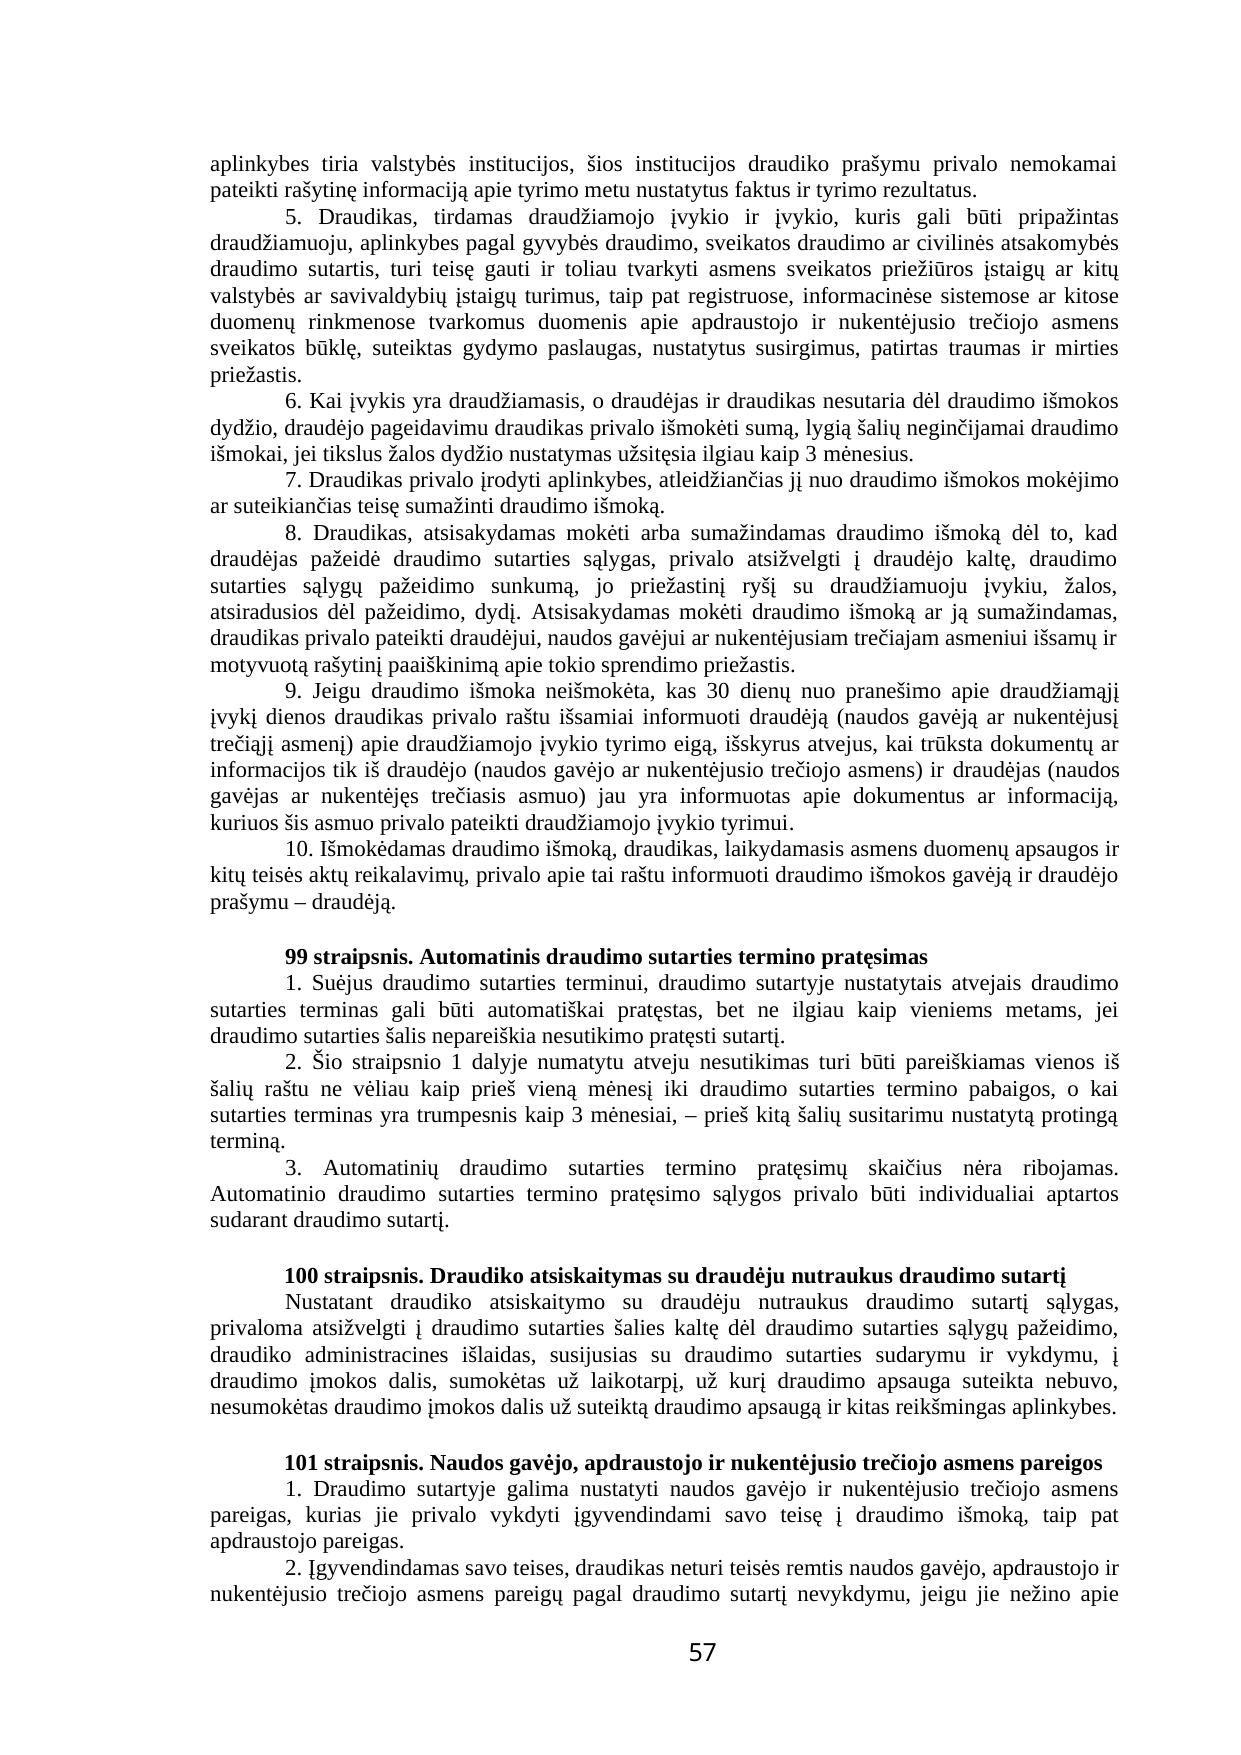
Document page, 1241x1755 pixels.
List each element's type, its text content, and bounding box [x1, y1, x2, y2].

text Nustatant draudiko atsiskaitymo su draudėju nutraukus draudimo sutartį sąlygas, privaloma atsižvelgti į draudimo sutarties šalies kaltę dėl draudimo sutarties sąlygų pažeidimo, draudiko administracines išlaidas, susijusias su draudimo sutarties sudarymu ir vykdymu, į draudimo įmokos dalis, sumokėtas už laikotarpį, už kurį draudimo apsauga suteikta nebuvo, nesumokėtas draudimo įmokos dalis už suteiktą draudimo apsaugą ir kitas reikšmingas aplinkybes. [210, 1288, 1120, 1420]
text 100 straipsnis. Draudiko atsiskaitymas su draudėju nutraukus draudimo sutartį [284, 1262, 1120, 1288]
text 7. Draudikas privalo įrodyti aplinkybes, atleidžiančias jį nuo draudimo išmokos mokėjimo ar suteikiančias teisę sumažinti draudimo išmoką. [210, 466, 1120, 519]
text aplinkybes tiria valstybės institucijos, šios institucijos draudiko prašymu privalo nemokamai pateikti rašytinę informaciją apie tyrimo metu nustatytus faktus ir tyrimo rezultatus. [210, 150, 1118, 203]
text 1. Suėjus draudimo sutarties terminui, draudimo sutartyje nustatytais atvejais draudimo sutarties terminas gali būti automatiškai pratęstas, bet ne ilgiau kaip vieniems metams, jei draudimo sutarties šalis nepareiškia nesutikimo pratęsti sutartį. [210, 969, 1120, 1048]
text 2. Šio straipsnio 1 dalyje numatytu atveju nesutikimas turi būti pareiškiamas vienos iš šalių raštu ne vėliau kaip prieš vieną mėnesį iki draudimo sutarties termino pabaigos, o kai sutarties terminas yra trumpesnis kaip 3 mėnesiai, – prieš kitą šalių susitarimu nustatytą protingą terminą. [210, 1048, 1120, 1154]
text 1. Draudimo sutartyje galima nustatyti naudos gavėjo ir nukentėjusio trečiojo asmens pareigas, kurias jie privalo vykdyti įgyvendindami savo teisę į draudimo išmoką, taip pat apdraustojo pareigas. [210, 1475, 1120, 1554]
text 99 straipsnis. Automatinis draudimo sutarties termino pratęsimas [210, 943, 1120, 969]
text 10. Išmokėdamas draudimo išmoką, draudikas, laikydamasis asmens duomenų apsaugos ir kitų teisės aktų reikalavimų, privalo apie tai raštu informuoti draudimo išmokos gavėją ir draudėjo prašymu – draudėją. [210, 835, 1120, 914]
text 8. Draudikas, atsisakydamas mokėti arba sumažindamas draudimo išmoką dėl to, kad draudėjas pažeidė draudimo sutarties sąlygas, privalo atsižvelgti į draudėjo kaltę, draudimo sutarties sąlygų pažeidimo sunkumą, jo priežastinį ryšį su draudžiamuoju įvykiu, žalos, atsiradusios dėl pažeidimo, dydį. Atsisakydamas mokėti draudimo išmoką ar ją sumažindamas, draudikas privalo pateikti draudėjui, naudos gavėjui ar nukentėjusiam trečiajam asmeniui išsamų ir motyvuotą rašytinį paaiškinimą apie tokio sprendimo priežastis. [210, 519, 1118, 677]
text 101 straipsnis. Naudos gavėjo, apdraustojo ir nukentėjusio trečiojo asmens pareigos [284, 1448, 1120, 1475]
text 2. Įgyvendindamas savo teises, draudikas neturi teisės remtis naudos gavėjo, apdraustojo ir nukentėjusio trečiojo asmens pareigų pagal draudimo sutartį nevykdymu, jeigu jie nežino apie [210, 1554, 1120, 1607]
text 5. Draudikas, tirdamas draudžiamojo įvykio ir įvykio, kuris gali būti pripažintas draudžiamuoju, aplinkybes pagal gyvybės draudimo, sveikatos draudimo ar civilinės atsakomybės draudimo sutartis, turi teisę gauti ir toliau tvarkyti asmens sveikatos priežiūros įstaigų ar kitų valstybės ar savivaldybių įstaigų turimus, taip pat registruose, informacinėse sistemose ar kitose duomenų rinkmenose tvarkomus duomenis apie apdraustojo ir nukentėjusio trečiojo asmens sveikatos būklę, suteiktas gydymo paslaugas, nustatytus susirgimus, patirtas traumas ir mirties priežastis. [210, 203, 1120, 387]
text 6. Kai įvykis yra draudžiamasis, o draudėjas ir draudikas nesutaria dėl draudimo išmokos dydžio, draudėjo pageidavimu draudikas privalo išmokėti sumą, lygią šalių neginčijamai draudimo išmokai, jei tikslus žalos dydžio nustatymas užsitęsia ilgiau kaip 3 mėnesius. [210, 387, 1120, 466]
text 3. Automatinių draudimo sutarties termino pratęsimų skaičius nėra ribojamas. Automatinio draudimo sutarties termino pratęsimo sąlygos privalo būti individualiai aptartos sudarant draudimo sutartį. [210, 1154, 1120, 1233]
text 9. Jeigu draudimo išmoka neišmokėta, kas 30 dienų nuo pranešimo apie draudžiamąjį įvykį dienos draudikas privalo raštu išsamiai informuoti draudėją (naudos gavėją ar nukentėjusį trečiąjį asmenį) apie draudžiamojo įvykio tyrimo eigą, išskyrus atvejus, kai trūksta dokumentų ar informacijos tik iš draudėjo (naudos gavėjo ar nukentėjusio trečiojo asmens) ir draudėjas (naudos gavėjas ar nukentėjęs trečiasis asmuo) jau yra informuotas apie dokumentus ar informaciją, kuriuos šis asmuo privalo pateikti draudžiamojo įvykio tyrimui. [210, 677, 1120, 835]
